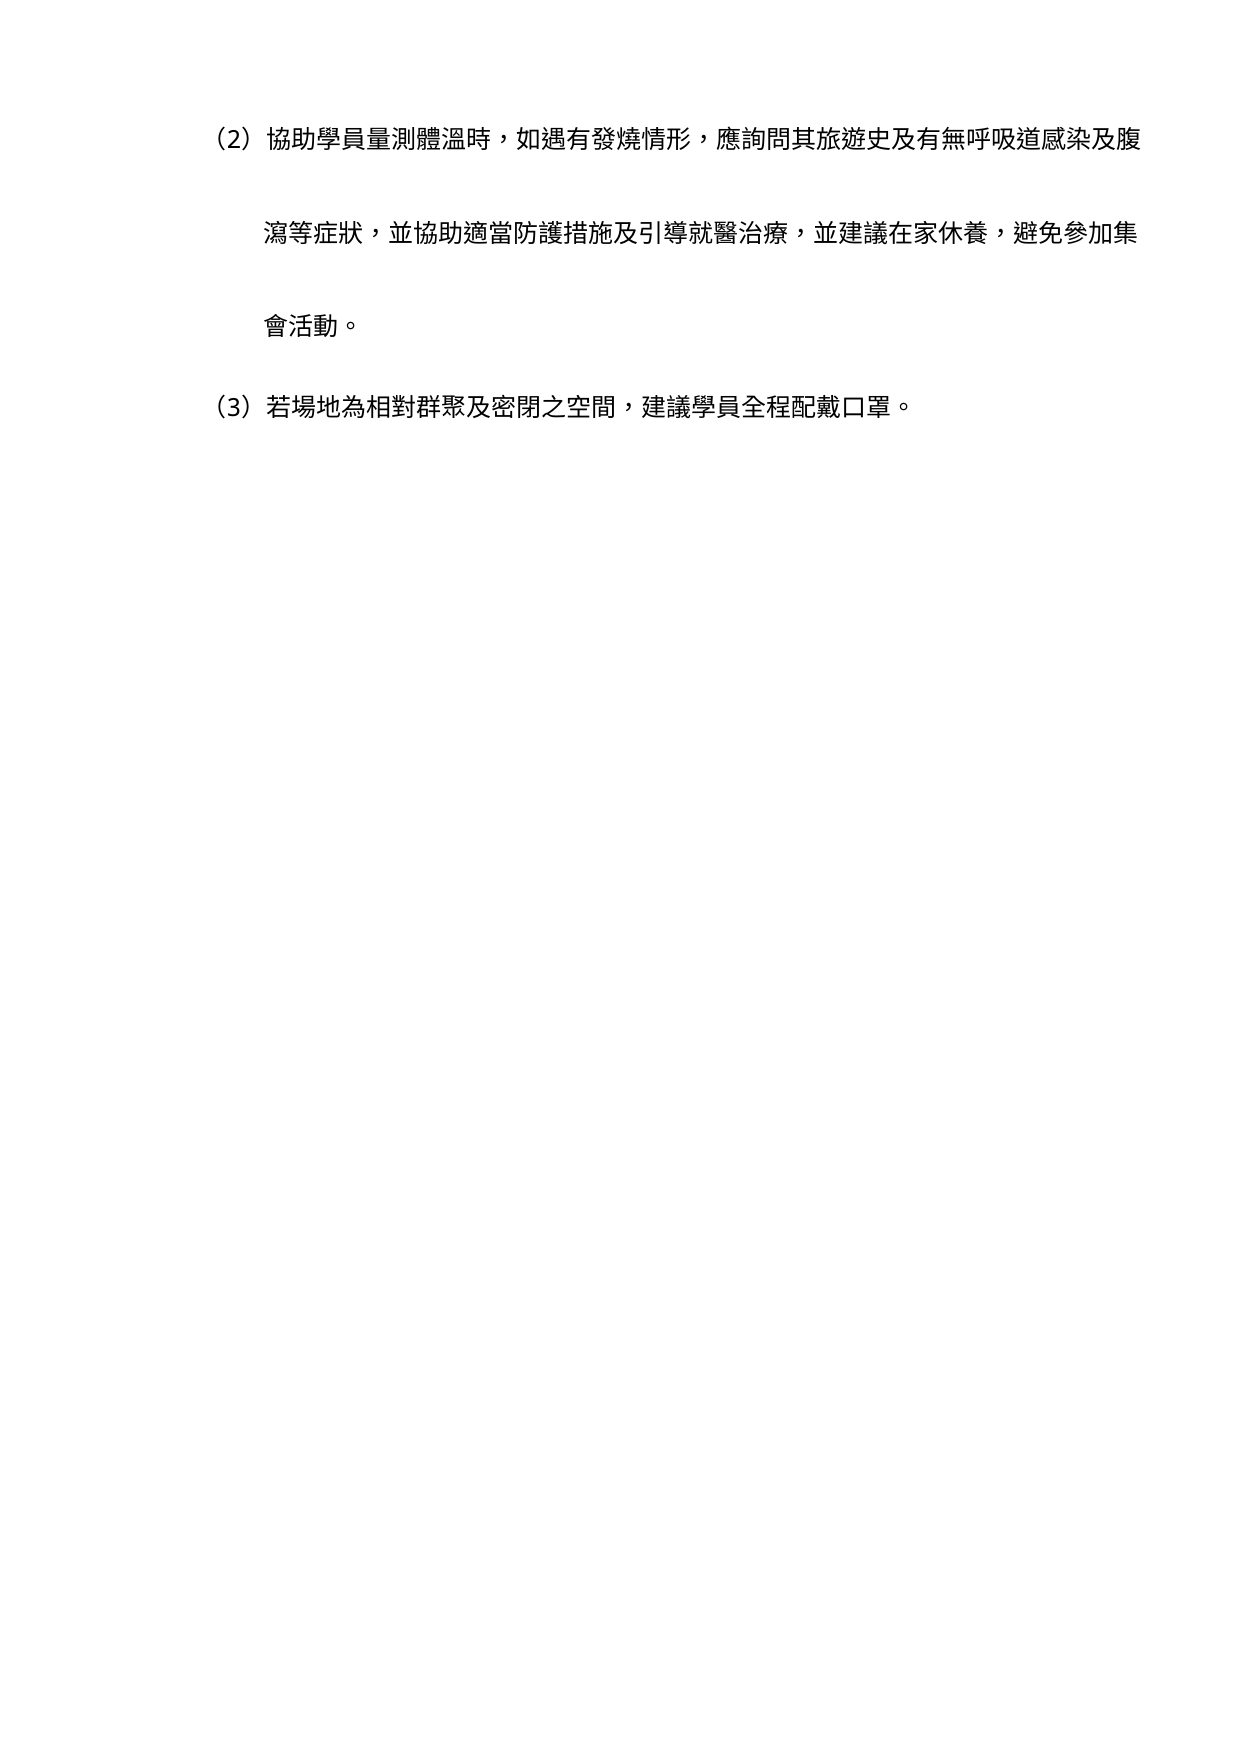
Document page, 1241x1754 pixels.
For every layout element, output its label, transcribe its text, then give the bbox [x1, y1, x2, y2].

text （2）協助學員量測體溫時，如遇有發燒情形，應詢問其旅遊史及有無呼吸道感染及腹瀉等症狀，並協助適當防護措施及引導就醫治療，並建議在家休養，避免參加集會活動。 [201, 96, 1152, 346]
text （3）若場地為相對群聚及密閉之空間，建議學員全程配戴口罩。 [201, 364, 1152, 426]
